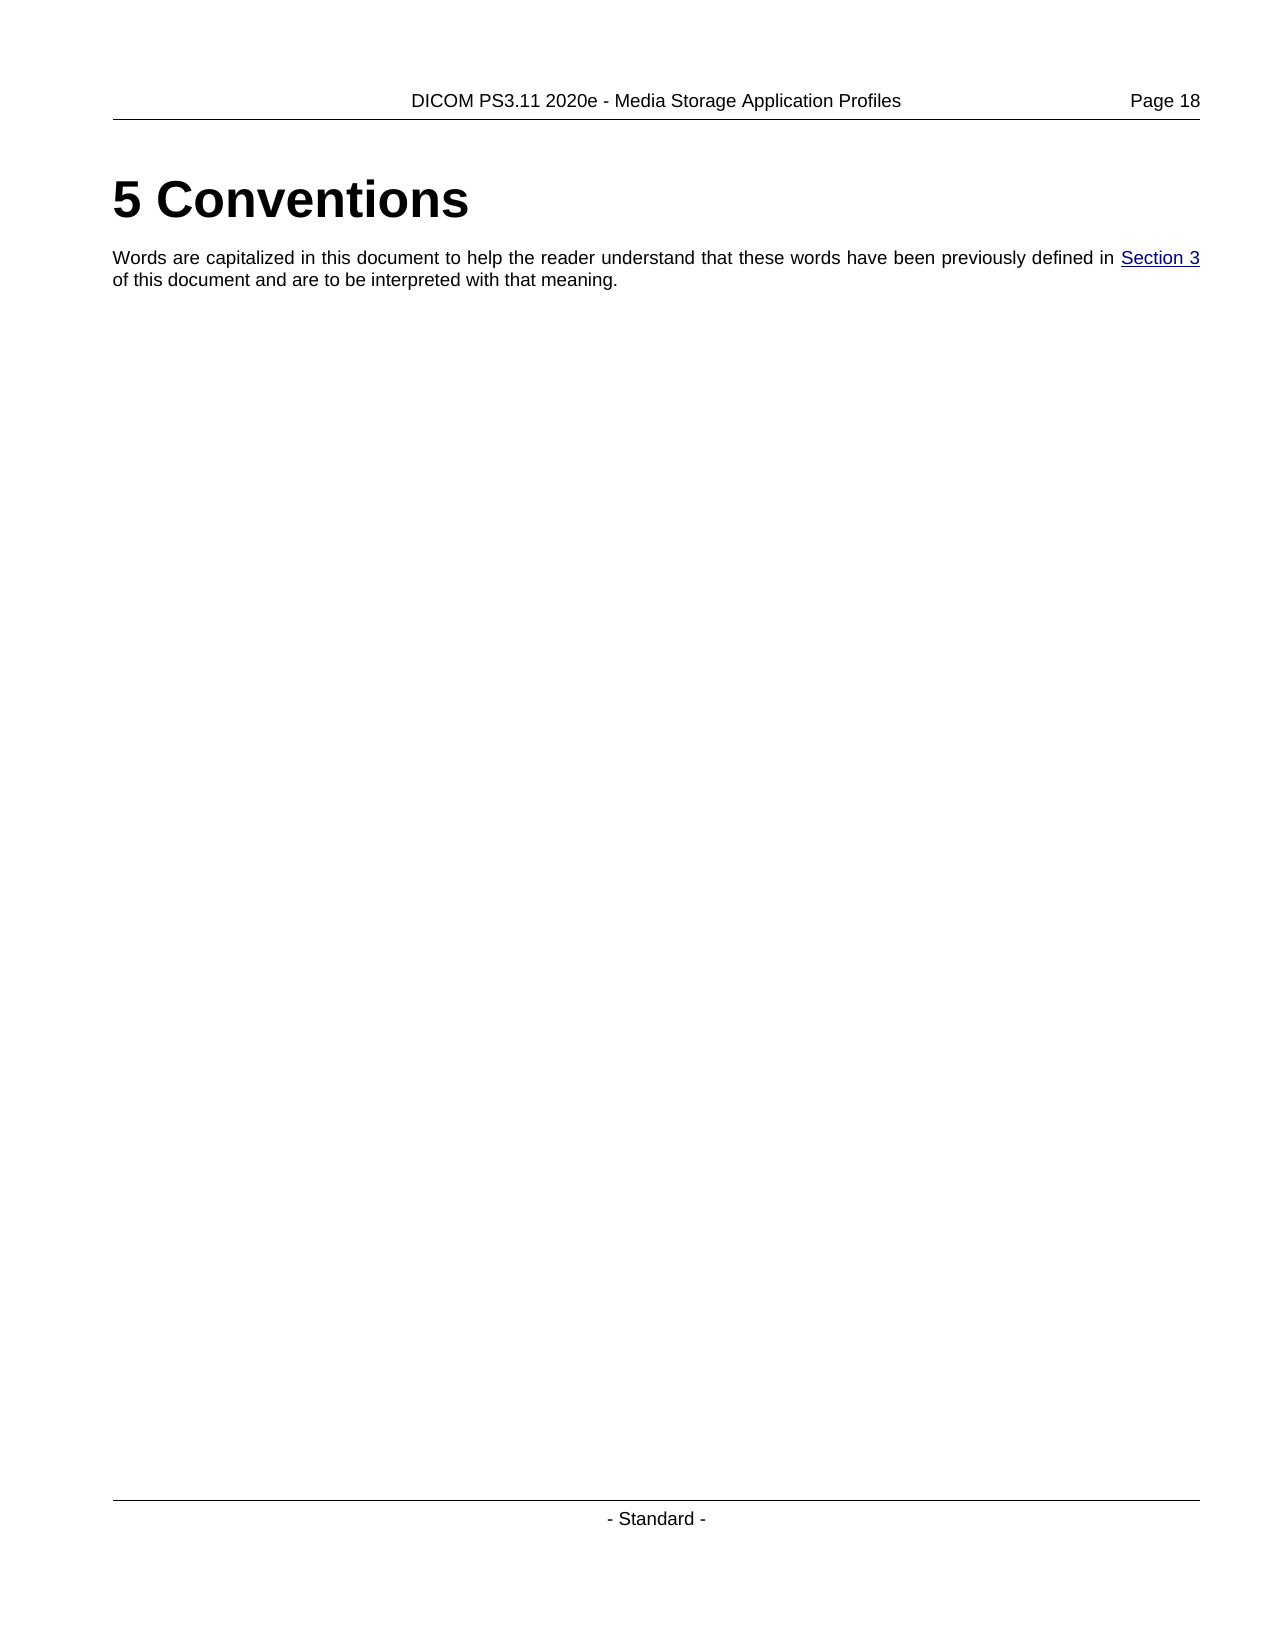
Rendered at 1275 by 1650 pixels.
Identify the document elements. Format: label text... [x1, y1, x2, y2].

text Words are capitalized in this document to help the reader understand that these words have been previously defined in Section 3 of this document and are to be interpreted with that meaning. [112, 247, 1200, 290]
text 5 Conventions [112, 169, 1200, 228]
